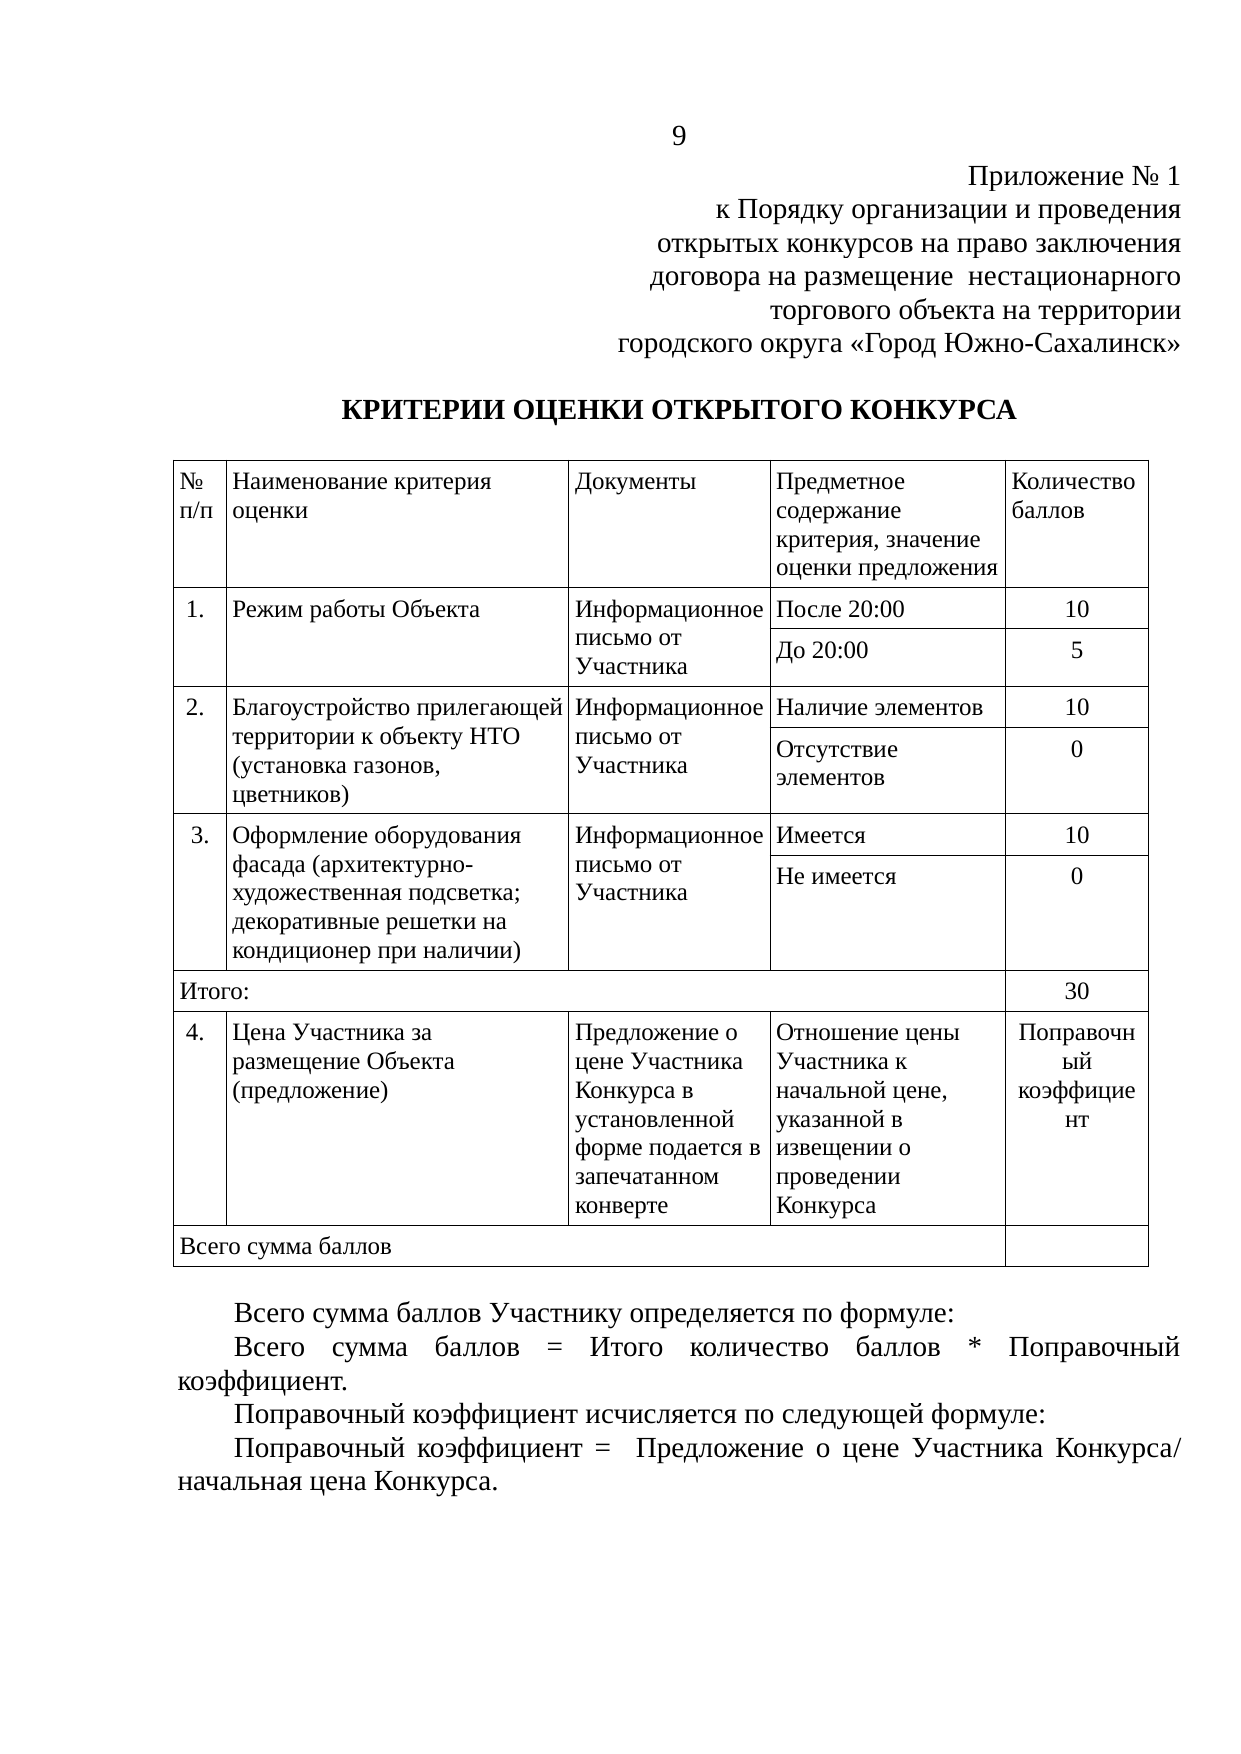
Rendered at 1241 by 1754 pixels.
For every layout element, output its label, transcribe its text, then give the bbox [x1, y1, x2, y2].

table_cell 10 [1006, 687, 1148, 727]
table_cell 0 [1006, 728, 1148, 813]
table_cell Предложение о цене Участника Конкурса в установленной форме подается в запечатанном конверте [569, 1012, 770, 1224]
table_cell 2. [174, 687, 226, 813]
table_cell Имеется [771, 814, 1005, 854]
table_cell 4. [174, 1012, 226, 1224]
table_cell Информационное письмо от Участника [569, 687, 770, 813]
text договора на размещение нестационарного [177, 258, 1181, 292]
table_header Наименование критерия оценки [227, 461, 568, 587]
table_cell 5 [1006, 629, 1148, 686]
text Всего сумма баллов = Итого количество баллов * Поправочный коэффициент. [177, 1329, 1181, 1396]
table_cell Отсутствие элементов [771, 728, 1005, 813]
table_cell Наличие элементов [771, 687, 1005, 727]
table_cell Всего сумма баллов [174, 1226, 1005, 1266]
table_cell 30 [1006, 971, 1148, 1011]
table_cell 0 [1006, 856, 1148, 969]
table_cell Отношение цены Участника к начальной цене, указанной в извещении о проведении Конкурса [771, 1012, 1005, 1224]
text к Порядку организации и проведения [177, 191, 1181, 225]
table_cell Цена Участника за размещение Объекта (предложение) [227, 1012, 568, 1224]
table_cell Режим работы Объекта [227, 588, 568, 686]
text КРИТЕРИИ ОЦЕНКИ ОТКРЫТОГО КОНКУРСА [177, 392, 1181, 426]
text торгового объекта на территории [177, 292, 1181, 325]
table_cell До 20:00 [771, 629, 1005, 686]
table_cell 10 [1006, 588, 1148, 628]
table_header Количество баллов [1006, 461, 1148, 587]
text открытых конкурсов на право заключения [177, 225, 1181, 258]
table_cell После 20:00 [771, 588, 1005, 628]
text городского округа «Город Южно-Сахалинск» [177, 325, 1181, 359]
text Поправочный коэффициент = Предложение о цене Участника Конкурса/ начальная цена Конкурса. [177, 1430, 1181, 1497]
text Всего сумма баллов Участнику определяется по формуле: [177, 1296, 1181, 1329]
table_cell Поправочный коэффициент [1006, 1012, 1148, 1224]
table_cell Информационное письмо от Участника [569, 814, 770, 969]
table_cell Оформление оборудования фасада (архитектурно-художественная подсветка; декоративные решетки на кондиционер при наличии) [227, 814, 568, 969]
table_cell [1006, 1226, 1148, 1266]
table_cell Не имеется [771, 856, 1005, 969]
table_cell Информационное письмо от Участника [569, 588, 770, 686]
table_header Документы [569, 461, 770, 587]
table_cell 10 [1006, 814, 1148, 854]
table_header № п/п [174, 461, 226, 587]
table_cell Итого: [174, 971, 1005, 1011]
table_header Предметное содержание критерия, значение оценки предложения [771, 461, 1005, 587]
table_cell 3. [174, 814, 226, 969]
table_cell Благоустройство прилегающей территории к объекту НТО (установка газонов, цветников) [227, 687, 568, 813]
table_cell 1. [174, 588, 226, 686]
text Поправочный коэффициент исчисляется по следующей формуле: [177, 1396, 1181, 1430]
text Приложение № 1 [177, 158, 1181, 191]
